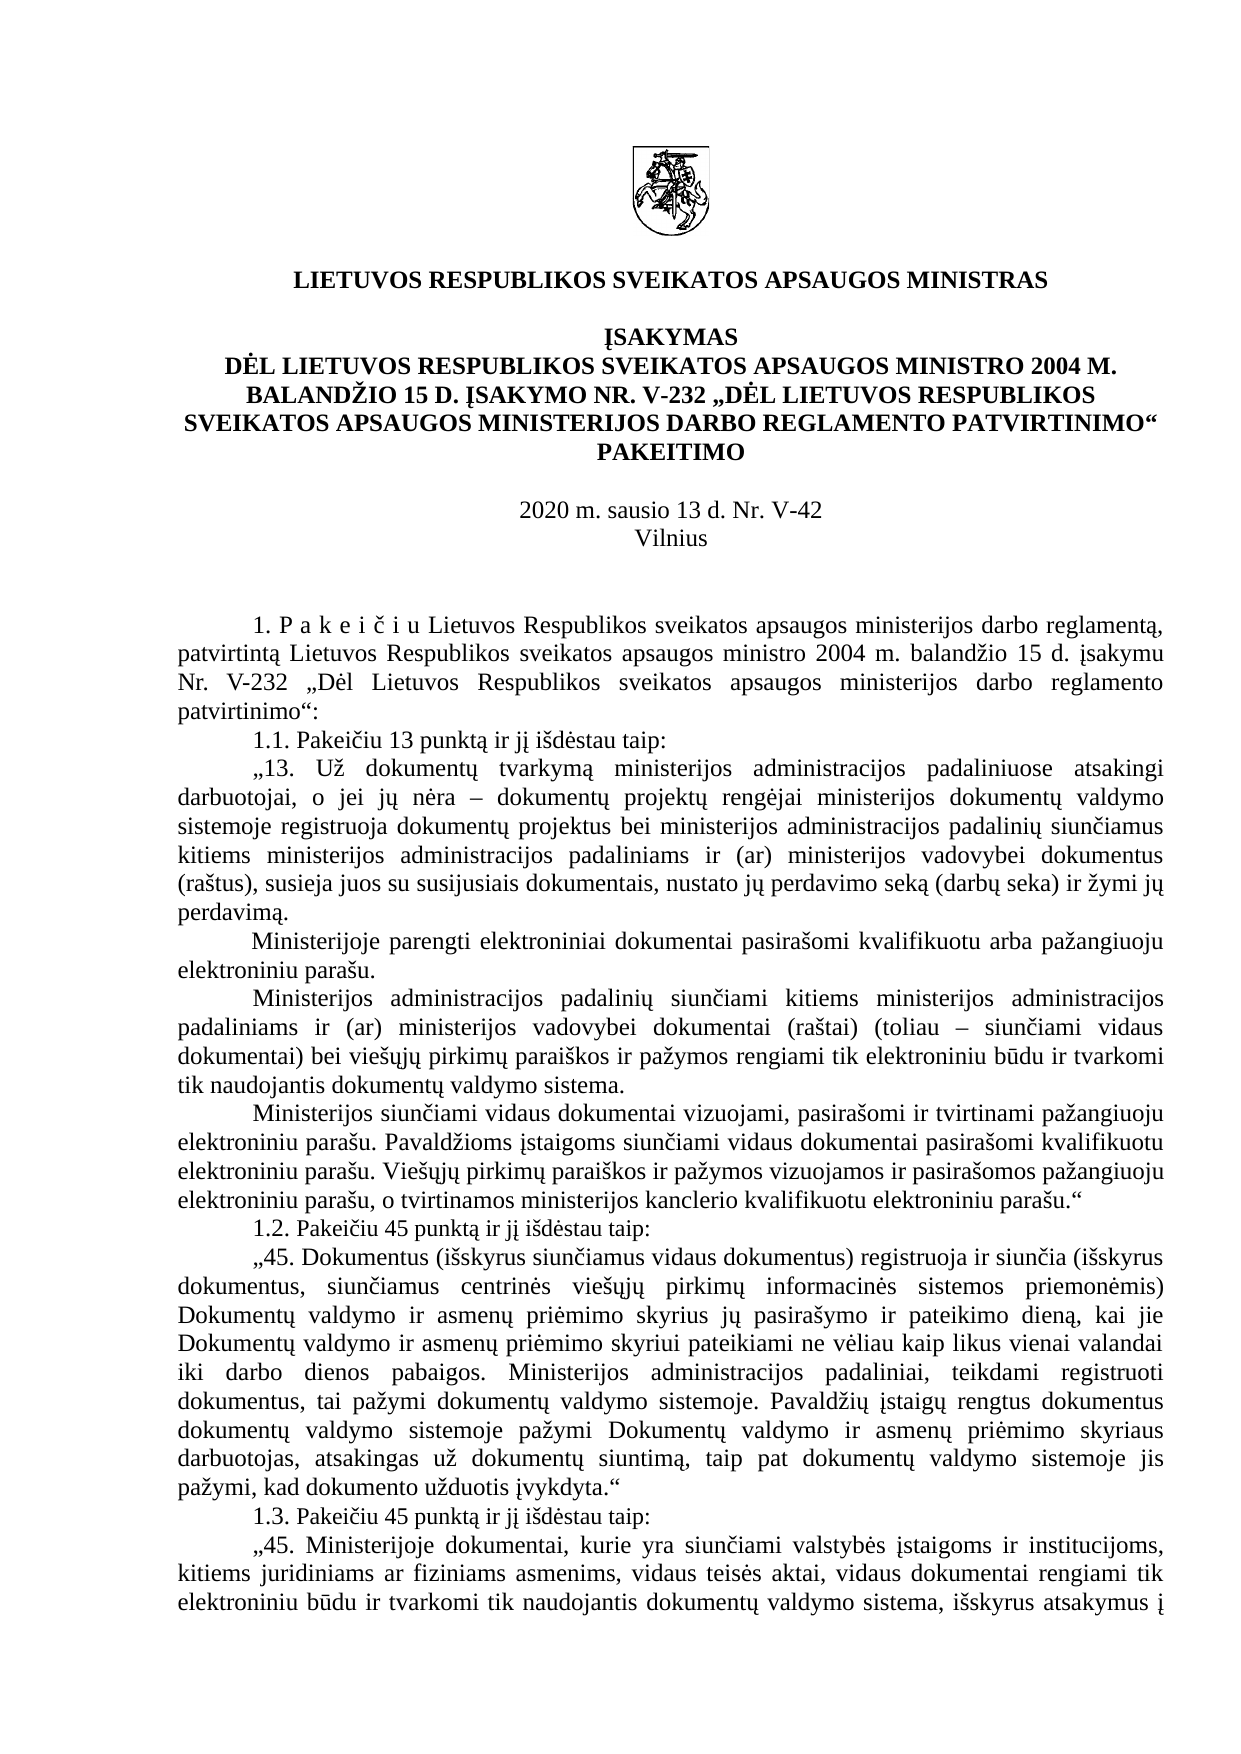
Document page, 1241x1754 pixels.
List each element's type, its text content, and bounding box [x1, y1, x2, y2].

text 1.1. Pakeičiu 13 punktą ir jį išdėstau taip: [177, 725, 1164, 753]
text ĮSAKYMAS [177, 322, 1164, 351]
text „45. Ministerijoje dokumentai, kurie yra siunčiami valstybės įstaigoms ir institucijoms, kitiems juridiniams ar fiziniams asmenims, vidaus teisės aktai, vidaus dokumentai rengiami tik elektroniniu būdu ir tvarkomi tik naudojantis dokumentų valdymo sistema, išskyrus atsakymus į [177, 1530, 1164, 1616]
text 1.3. Pakeičiu 45 punktą ir jį išdėstau taip: [177, 1501, 1164, 1530]
text 1. P a k e i č i u Lietuvos Respublikos sveikatos apsaugos ministerijos darbo reglamentą, patvirtintą Lietuvos Respublikos sveikatos apsaugos ministro 2004 m. balandžio 15 d. įsakymu Nr. V-232 „Dėl Lietuvos Respublikos sveikatos apsaugos ministerijos darbo reglamento patvirtinimo“: [177, 610, 1164, 725]
text Ministerijoje parengti elektroniniai dokumentai pasirašomi kvalifikuotu arba pažangiuoju elektroniniu parašu. [177, 926, 1164, 983]
text Vilnius [177, 523, 1164, 552]
text 1.2. Pakeičiu 45 punktą ir jį išdėstau taip: [177, 1213, 1164, 1242]
text „13. Už dokumentų tvarkymą ministerijos administracijos padaliniuose atsakingi darbuotojai, o jei jų nėra – dokumentų projektų rengėjai ministerijos dokumentų valdymo sistemoje registruoja dokumentų projektus bei ministerijos administracijos padalinių siunčiamus kitiems ministerijos administracijos padaliniams ir (ar) ministerijos vadovybei dokumentus (raštus), susieja juos su susijusiais dokumentais, nustato jų perdavimo seką (darbų seka) ir žymi jų perdavimą. [177, 753, 1164, 926]
text Ministerijos siunčiami vidaus dokumentai vizuojami, pasirašomi ir tvirtinami pažangiuoju elektroniniu parašu. Pavaldžioms įstaigoms siunčiami vidaus dokumentai pasirašomi kvalifikuotu elektroniniu parašu. Viešųjų pirkimų paraiškos ir pažymos vizuojamos ir pasirašomos pažangiuoju elektroniniu parašu, o tvirtinamos ministerijos kanclerio kvalifikuotu elektroniniu parašu.“ [177, 1098, 1164, 1213]
text „45. Dokumentus (išskyrus siunčiamus vidaus dokumentus) registruoja ir siunčia (išskyrus dokumentus, siunčiamus centrinės viešųjų pirkimų informacinės sistemos priemonėmis) Dokumentų valdymo ir asmenų priėmimo skyrius jų pasirašymo ir pateikimo dieną, kai jie Dokumentų valdymo ir asmenų priėmimo skyriui pateikiami ne vėliau kaip likus vienai valandai iki darbo dienos pabaigos. Ministerijos administracijos padaliniai, teikdami registruoti dokumentus, tai pažymi dokumentų valdymo sistemoje. Pavaldžių įstaigų rengtus dokumentus dokumentų valdymo sistemoje pažymi Dokumentų valdymo ir asmenų priėmimo skyriaus darbuotojas, atsakingas už dokumentų siuntimą, taip pat dokumentų valdymo sistemoje jis pažymi, kad dokumento užduotis įvykdyta.“ [177, 1242, 1164, 1501]
text DĖL LIETUVOS RESPUBLIKOS SVEIKATOS APSAUGOS MINISTRO 2004 M. BALANDŽIO 15 D. ĮSAKYMO NR. V-232 „DĖL LIETUVOS RESPUBLIKOS SVEIKATOS APSAUGOS MINISTERIJOS DARBO REGLAMENTO PATVIRTINIMO“ PAKEITIMO [177, 351, 1164, 466]
text LIETUVOS RESPUBLIKOS SVEIKATOS APSAUGOS MINISTRAS [177, 265, 1164, 293]
text 2020 m. sausio 13 d. Nr. V-42 [177, 495, 1164, 523]
text Ministerijos administracijos padalinių siunčiami kitiems ministerijos administracijos padaliniams ir (ar) ministerijos vadovybei dokumentai (raštai) (toliau – siunčiami vidaus dokumentai) bei viešųjų pirkimų paraiškos ir pažymos rengiami tik elektroniniu būdu ir tvarkomi tik naudojantis dokumentų valdymo sistema. [177, 983, 1164, 1098]
